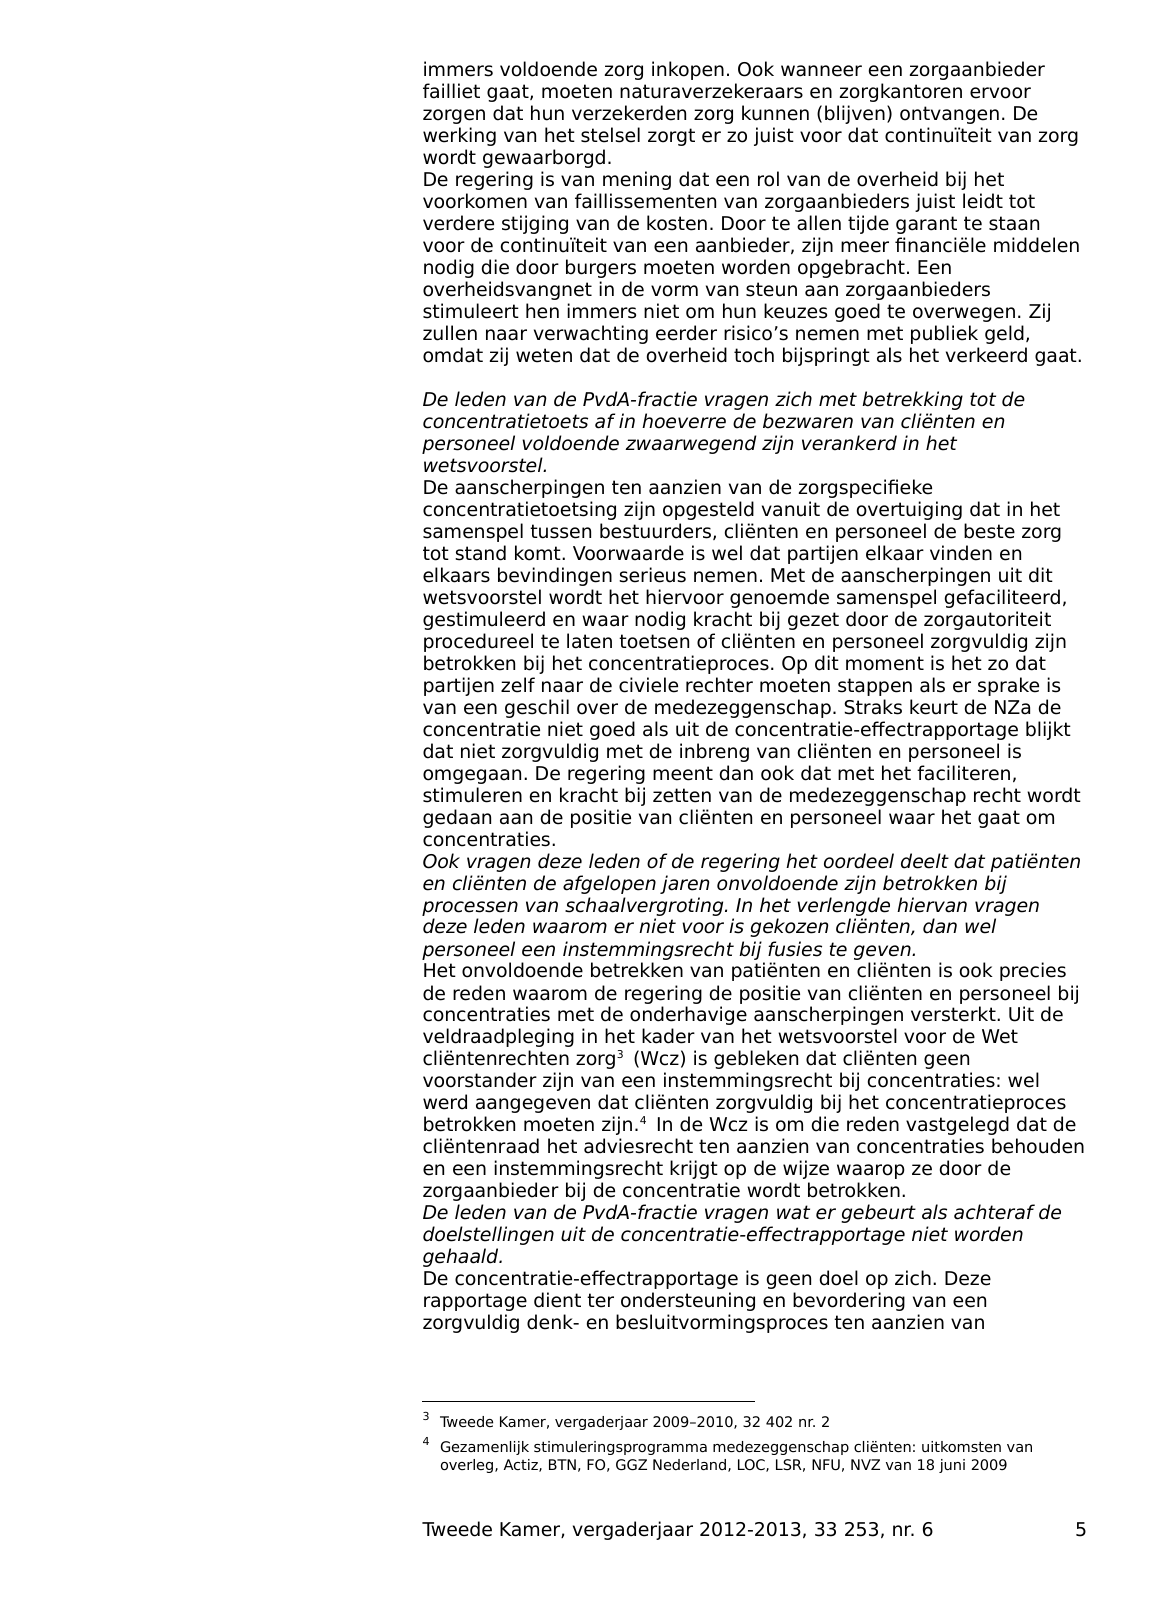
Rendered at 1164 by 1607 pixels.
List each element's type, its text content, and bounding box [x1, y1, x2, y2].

text Gezamenlijk stimuleringsprogramma medezeggenschap cliënten: uitkomsten van overleg, Actiz, BTN, FO, GGZ Nederland, LOC, LSR, NFU, NVZ van 18 juni 2009 [422, 1435, 1087, 1474]
text De concentratie-effectrapportage is geen doel op zich. Deze rapportage dient ter ondersteuning en bevordering van een zorgvuldig denk- en besluitvormingsproces ten aanzien van [422, 1268, 1087, 1334]
text Tweede Kamer, vergaderjaar 2009–2010, 32 402 nr. 2 [422, 1410, 1087, 1432]
text immers voldoende zorg inkopen. Ook wanneer een zorgaanbieder failliet gaat, moeten naturaverzekeraars en zorgkantoren ervoor zorgen dat hun verzekerden zorg kunnen (blijven) ontvangen. De werking van het stelsel zorgt er zo juist voor dat continuïteit van zorg wordt gewaarborgd. [422, 59, 1087, 169]
text De aanscherpingen ten aanzien van de zorgspecifieke concentratietoetsing zijn opgesteld vanuit de overtuiging dat in het samenspel tussen bestuurders, cliënten en personeel de beste zorg tot stand komt. Voorwaarde is wel dat partijen elkaar vinden en elkaars bevindingen serieus nemen. Met de aanscherpingen uit dit wetsvoorstel wordt het hiervoor genoemde samenspel gefaciliteerd, gestimuleerd en waar nodig kracht bij gezet door de zorgautoriteit procedureel te laten toetsen of cliënten en personeel zorgvuldig zijn betrokken bij het concentratieproces. Op dit moment is het zo dat partijen zelf naar de civiele rechter moeten stappen als er sprake is van een geschil over de medezeggenschap. Straks keurt de NZa de concentratie niet goed als uit de concentratie-effectrapportage blijkt dat niet zorgvuldig met de inbreng van cliënten en personeel is omgegaan. De regering meent dan ook dat met het faciliteren, stimuleren en kracht bij zetten van de medezeggenschap recht wordt gedaan aan de positie van cliënten en personeel waar het gaat om concentraties. [422, 477, 1087, 851]
text De leden van de PvdA-fractie vragen wat er gebeurt als achteraf de doelstellingen uit de concentratie-effectrapportage niet worden gehaald. [422, 1202, 1087, 1268]
text Het onvoldoende betrekken van patiënten en cliënten is ook precies de reden waarom de regering de positie van cliënten en personeel bij concentraties met de onderhavige aanscherpingen versterkt. Uit de veldraadpleging in het kader van het wetsvoorstel voor de Wet cliëntenrechten zorg (Wcz) is gebleken dat cliënten geen voorstander zijn van een instemmingsrecht bij concentraties: wel werd aangegeven dat cliënten zorgvuldig bij het concentratieproces betrokken moeten zijn. In de Wcz is om die reden vastgelegd dat de cliëntenraad het adviesrecht ten aanzien van concentraties behouden en een instemmingsrecht krijgt op de wijze waarop ze door de zorgaanbieder bij de concentratie wordt betrokken. [422, 960, 1087, 1202]
text Ook vragen deze leden of de regering het oordeel deelt dat patiënten en cliënten de afgelopen jaren onvoldoende zijn betrokken bij processen van schaalvergroting. In het verlengde hiervan vragen deze leden waarom er niet voor is gekozen cliënten, dan wel personeel een instemmingsrecht bij fusies te geven. [422, 851, 1087, 960]
text De regering is van mening dat een rol van de overheid bij het voorkomen van faillissementen van zorgaanbieders juist leidt tot verdere stijging van de kosten. Door te allen tijde garant te staan voor de continuïteit van een aanbieder, zijn meer financiële middelen nodig die door burgers moeten worden opgebracht. Een overheidsvangnet in de vorm van steun aan zorgaanbieders stimuleert hen immers niet om hun keuzes goed te overwegen. Zij zullen naar verwachting eerder risico’s nemen met publiek geld, omdat zij weten dat de overheid toch bijspringt als het verkeerd gaat. [422, 169, 1087, 367]
text De leden van de PvdA-fractie vragen zich met betrekking tot de concentratietoets af in hoeverre de bezwaren van cliënten en personeel voldoende zwaarwegend zijn verankerd in het wetsvoorstel. [422, 389, 1087, 477]
